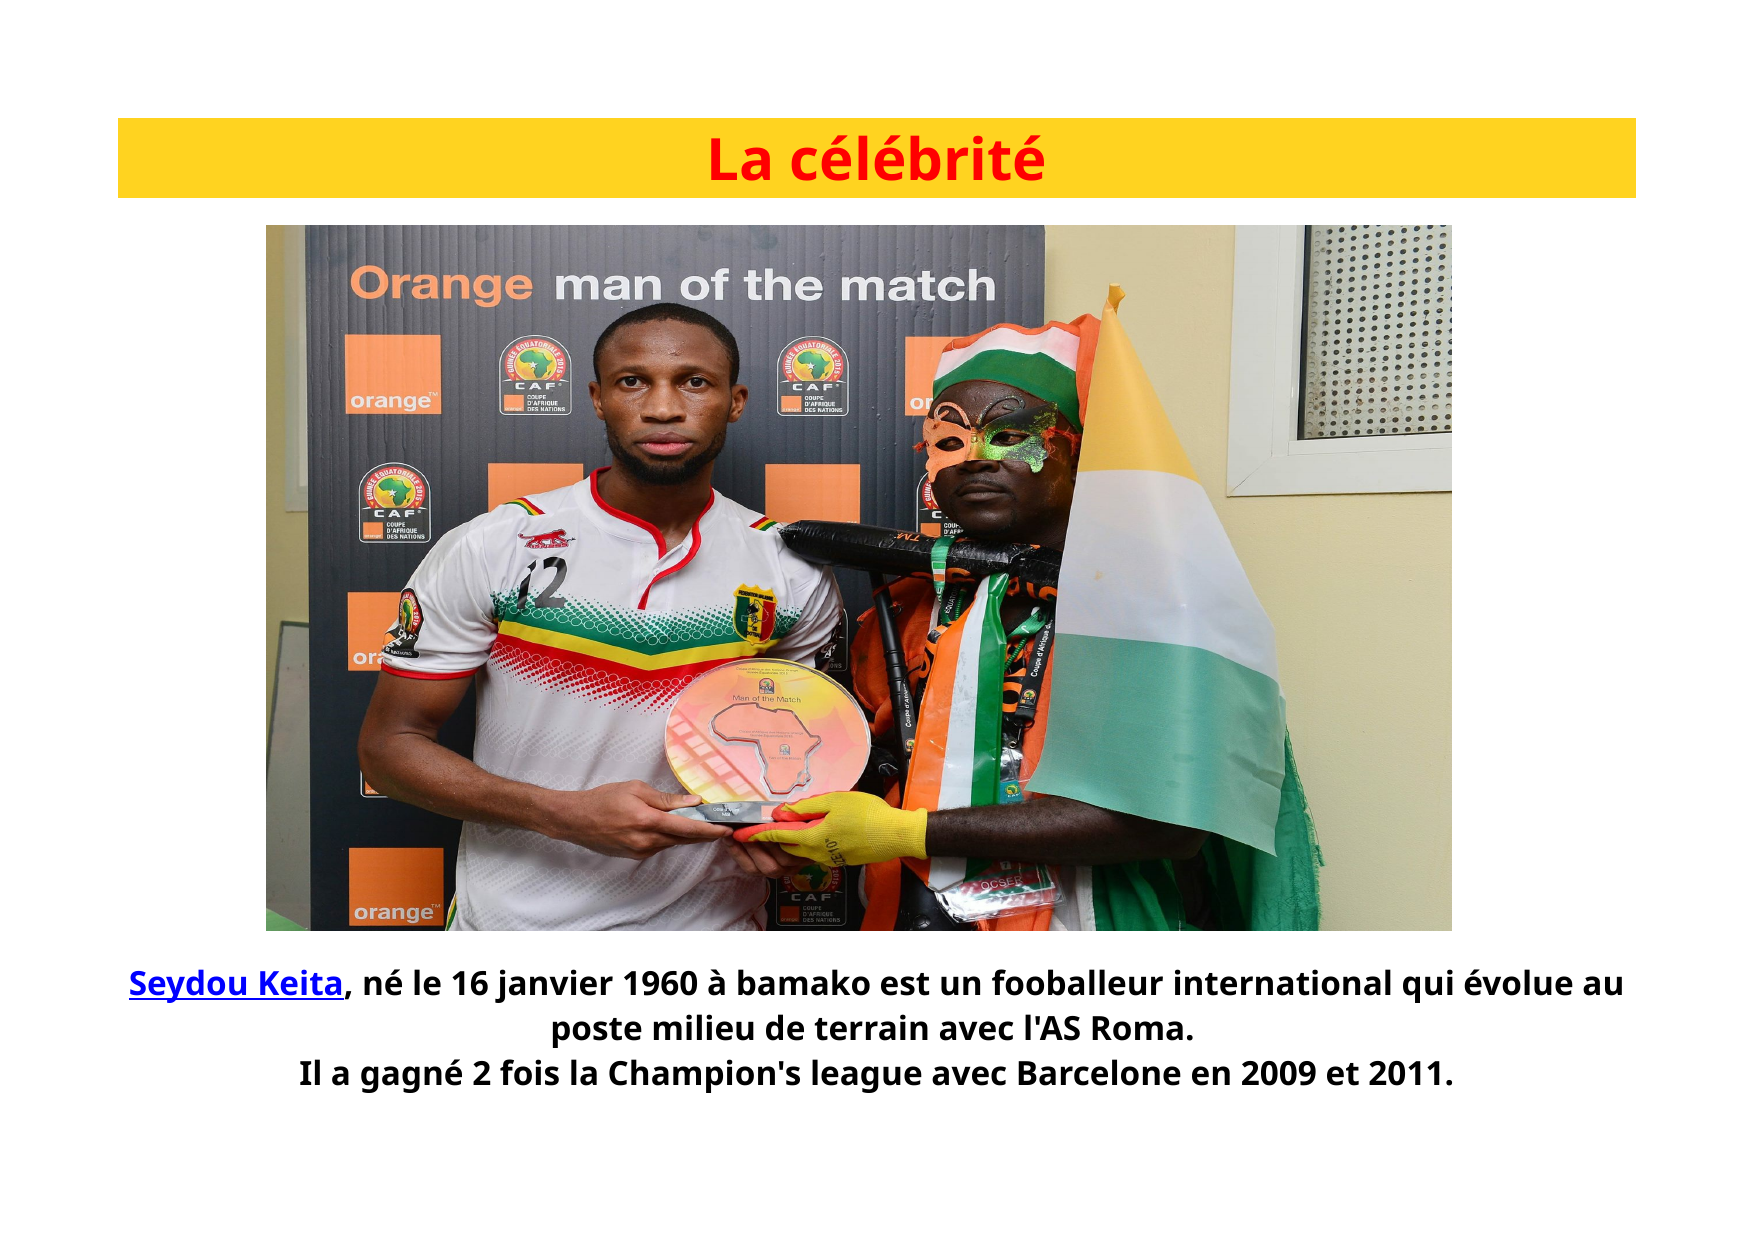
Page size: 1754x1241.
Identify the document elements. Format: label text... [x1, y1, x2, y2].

text Seydou Keita, né le 16 janvier 1960 à bamako est un fooballeur international qui évolue au poste milieu de terrain avec l'AS Roma. [118, 959, 1636, 1050]
picture [266, 225, 1452, 931]
text Il a gagné 2 fois la Champion's league avec Barcelone en 2009 et 2011. [118, 1050, 1636, 1096]
text La célébrité [118, 118, 1636, 198]
